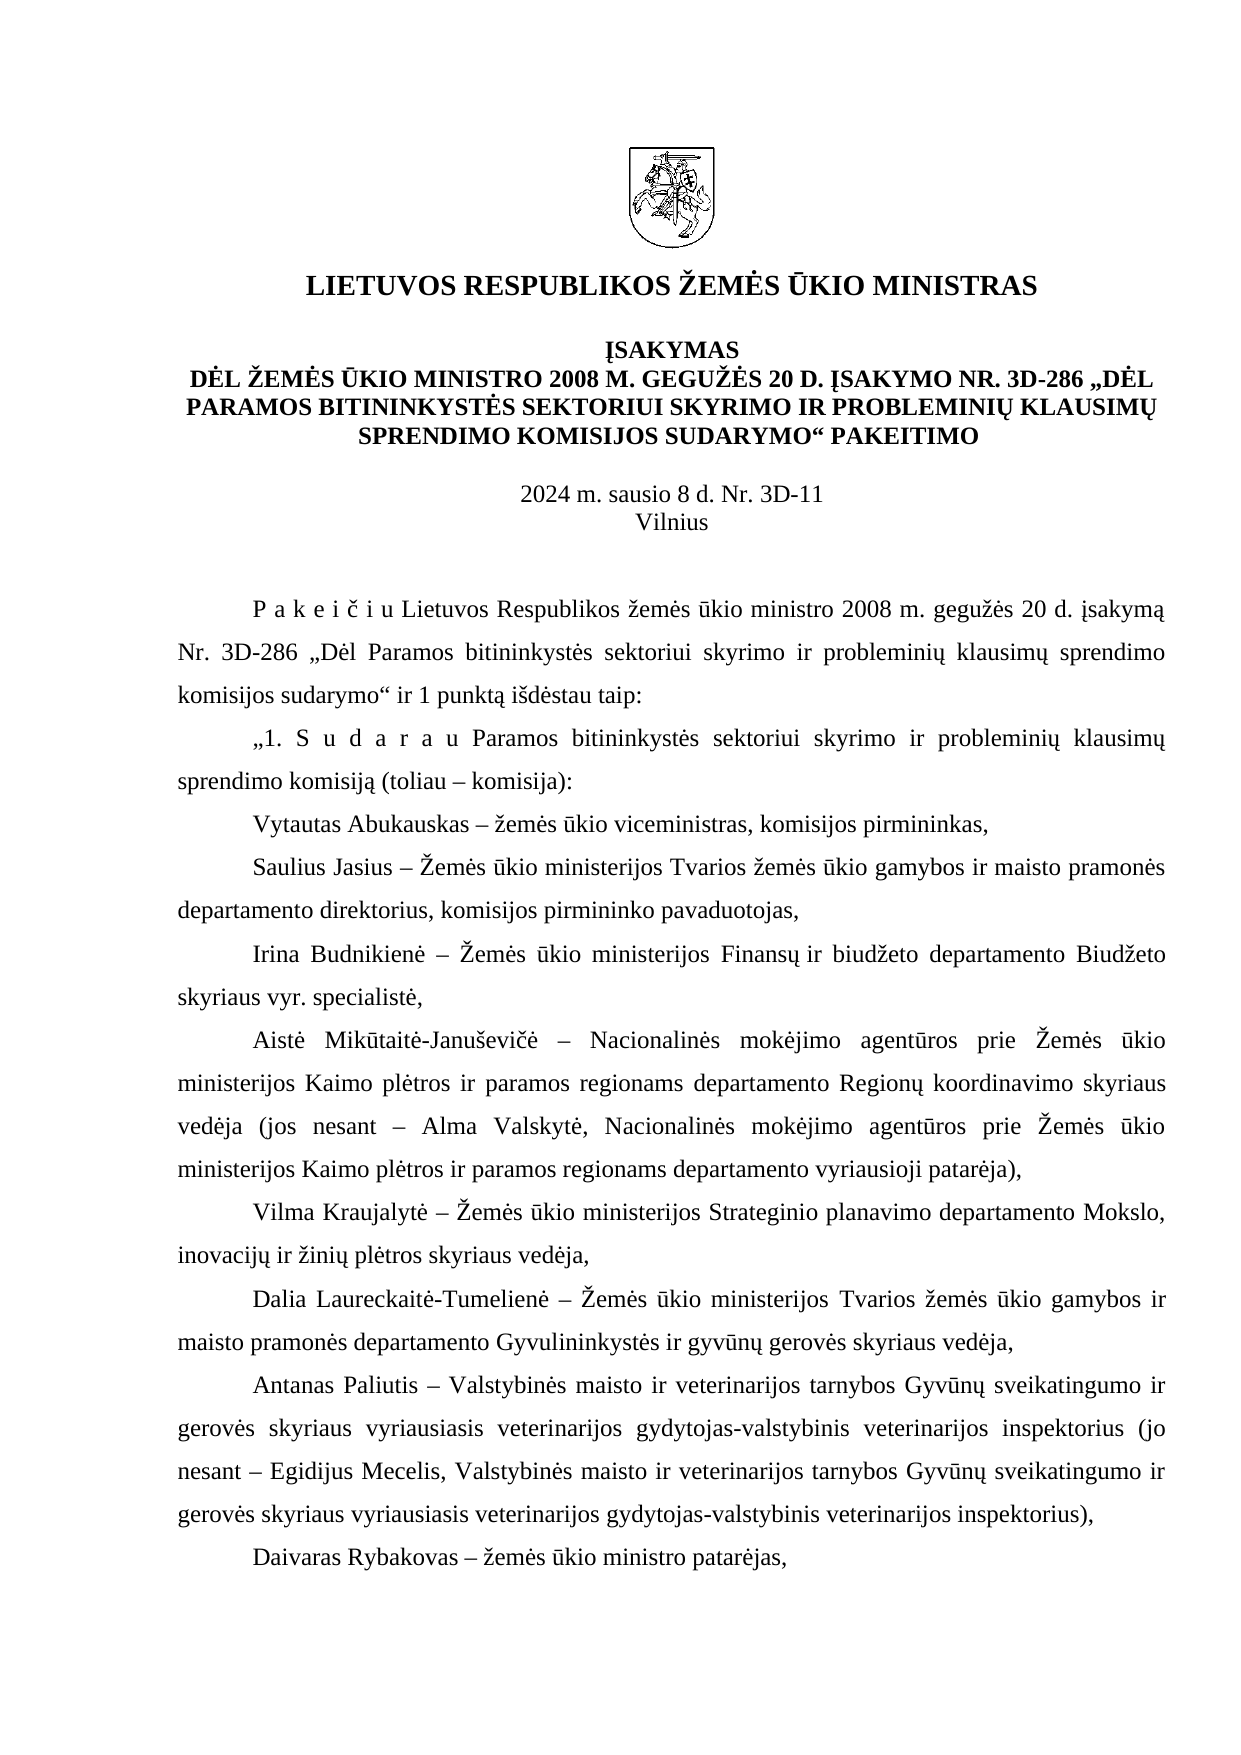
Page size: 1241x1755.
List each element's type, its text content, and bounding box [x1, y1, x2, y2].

text Dalia Laureckaitė-Tumelienė – Žemės ūkio ministerijos Tvarios žemės ūkio gamybos ir maisto pramonės departamento Gyvulininkystės ir gyvūnų gerovės skyriaus vedėja, [177, 1284, 1166, 1356]
text DĖL ŽEMĖS ŪKIO MINISTRO 2008 M. GEGUŽĖS 20 D. ĮSAKYMO NR. 3D-286 „DĖL PARAMOS BITININKYSTĖS SEKTORIUI SKYRIMO IR PROBLEMINIŲ KLAUSIMŲ SPRENDIMO KOMISIJOS SUDARYMO“ PAKEITIMO [177, 364, 1166, 450]
text Vilnius [177, 507, 1166, 536]
text Irina Budnikienė – Žemės ūkio ministerijos Finansų ir biudžeto departamento Biudžeto skyriaus vyr. specialistė, [177, 939, 1166, 1011]
text „1. S u d a r a u Paramos bitininkystės sektoriui skyrimo ir probleminių klausimų sprendimo komisiją (toliau – komisija): [177, 723, 1166, 795]
text Vilma Kraujalytė – Žemės ūkio ministerijos Strateginio planavimo departamento Mokslo, inovacijų ir žinių plėtros skyriaus vedėja, [177, 1197, 1166, 1269]
text Aistė Mikūtaitė-Januševičė – Nacionalinės mokėjimo agentūros prie Žemės ūkio ministerijos Kaimo plėtros ir paramos regionams departamento Regionų koordinavimo skyriaus vedėja (jos nesant – Alma Valskytė, Nacionalinės mokėjimo agentūros prie Žemės ūkio ministerijos Kaimo plėtros ir paramos regionams departamento vyriausioji patarėja), [177, 1025, 1166, 1183]
text Antanas Paliutis – Valstybinės maisto ir veterinarijos tarnybos Gyvūnų sveikatingumo ir gerovės skyriaus vyriausiasis veterinarijos gydytojas-valstybinis veterinarijos inspektorius (jo nesant – Egidijus Mecelis, Valstybinės maisto ir veterinarijos tarnybos Gyvūnų sveikatingumo ir gerovės skyriaus vyriausiasis veterinarijos gydytojas-valstybinis veterinarijos inspektorius), [177, 1370, 1166, 1528]
text LIETUVOS RESPUBLIKOS ŽEMĖS ŪKIO MINISTRAS [177, 268, 1166, 301]
text 2024 m. sausio 8 d. Nr. 3D-11 [177, 479, 1166, 507]
text Daivaras Rybakovas – žemės ūkio ministro patarėjas, [177, 1542, 1166, 1571]
text ĮSAKYMAS [177, 335, 1166, 364]
text P a k e i č i u Lietuvos Respublikos žemės ūkio ministro 2008 m. gegužės 20 d. įsakymą Nr. 3D-286 „Dėl Paramos bitininkystės sektoriui skyrimo ir probleminių klausimų sprendimo komisijos sudarymo“ ir 1 punktą išdėstau taip: [177, 594, 1166, 709]
text Vytautas Abukauskas – žemės ūkio viceministras, komisijos pirmininkas, [177, 809, 1166, 838]
text Saulius Jasius – Žemės ūkio ministerijos Tvarios žemės ūkio gamybos ir maisto pramonės departamento direktorius, komisijos pirmininko pavaduotojas, [177, 852, 1166, 924]
